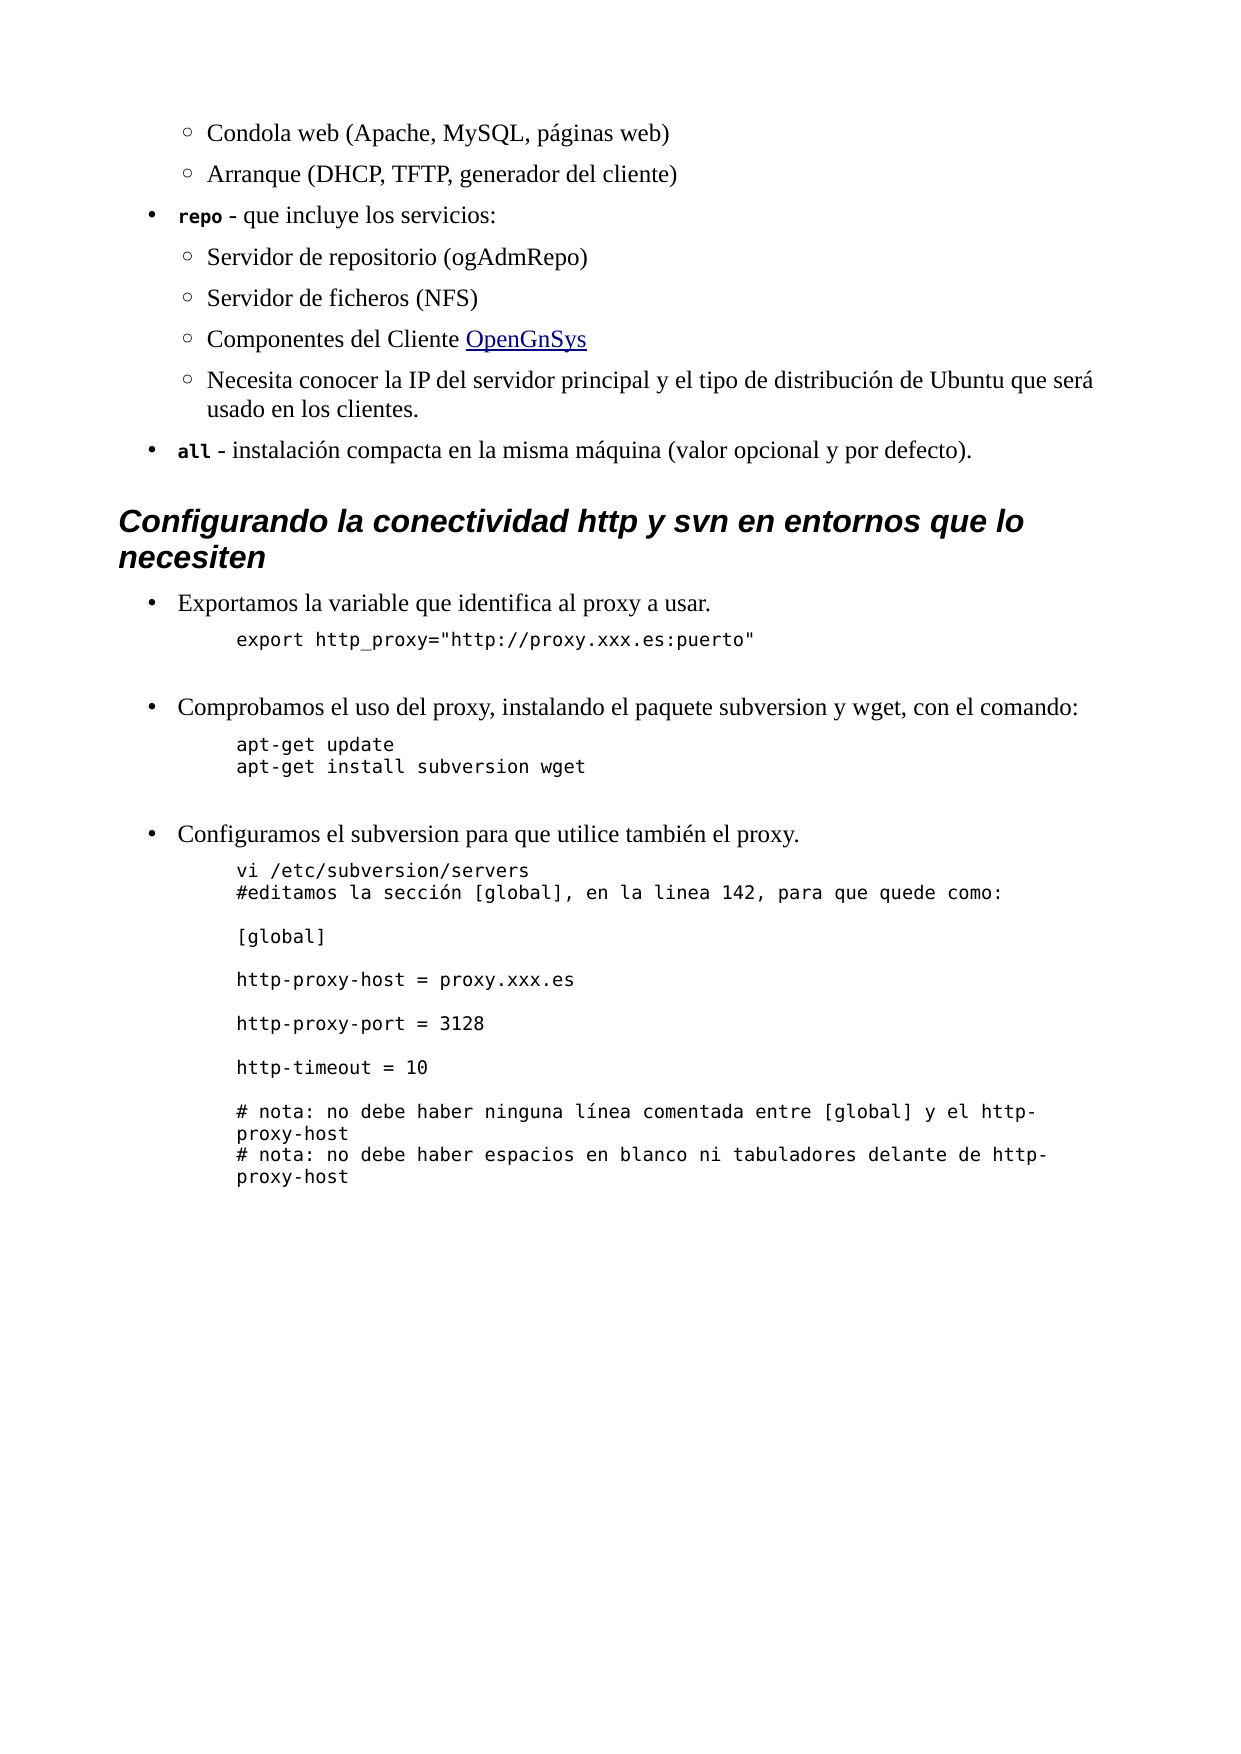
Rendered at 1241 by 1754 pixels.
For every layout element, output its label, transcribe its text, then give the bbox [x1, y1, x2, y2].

list Configuramos el subversion para que utilice también el proxy. [148, 819, 1122, 847]
list Necesita conocer la IP del servidor principal y el tipo de distribución de Ubuntu que será usado en los clientes. [177, 366, 1122, 423]
list all - instalación compacta en la misma máquina (valor opcional y por defecto). [148, 436, 1122, 464]
list export http_proxy="http://proxy.xxx.es:puerto" [207, 629, 1063, 651]
subtitle Configurando la conectividad http y svn en entornos que lo necesiten [118, 502, 1122, 576]
list Arranque (DHCP, TFTP, generador del cliente) [177, 159, 1122, 188]
list Condola web (Apache, MySQL, páginas web) [177, 118, 1122, 147]
list Exportamos la variable que identifica al proxy a usar. [148, 588, 1122, 617]
list Servidor de repositorio (ogAdmRepo) [177, 242, 1122, 271]
list vi /etc/subversion/servers #editamos la sección [global], en la linea 142, para que quede como: [global] http-proxy-host = proxy.xxx.es http-proxy-port = 3128 http-timeout = 10 # nota: no debe haber ninguna línea comentada entre [global] y el http-proxy-host # nota: no debe haber espacios en blanco ni tabuladores delante de http-proxy-host [207, 860, 1063, 1210]
list repo - que incluye los servicios: [148, 201, 1122, 229]
list Componentes del Cliente OpenGnSys [177, 324, 1122, 353]
list Comprobamos el uso del proxy, instalando el paquete subversion y wget, con el comando: [148, 692, 1122, 721]
list Servidor de ficheros (NFS) [177, 283, 1122, 312]
list apt-get update apt-get install subversion wget [207, 734, 1063, 777]
